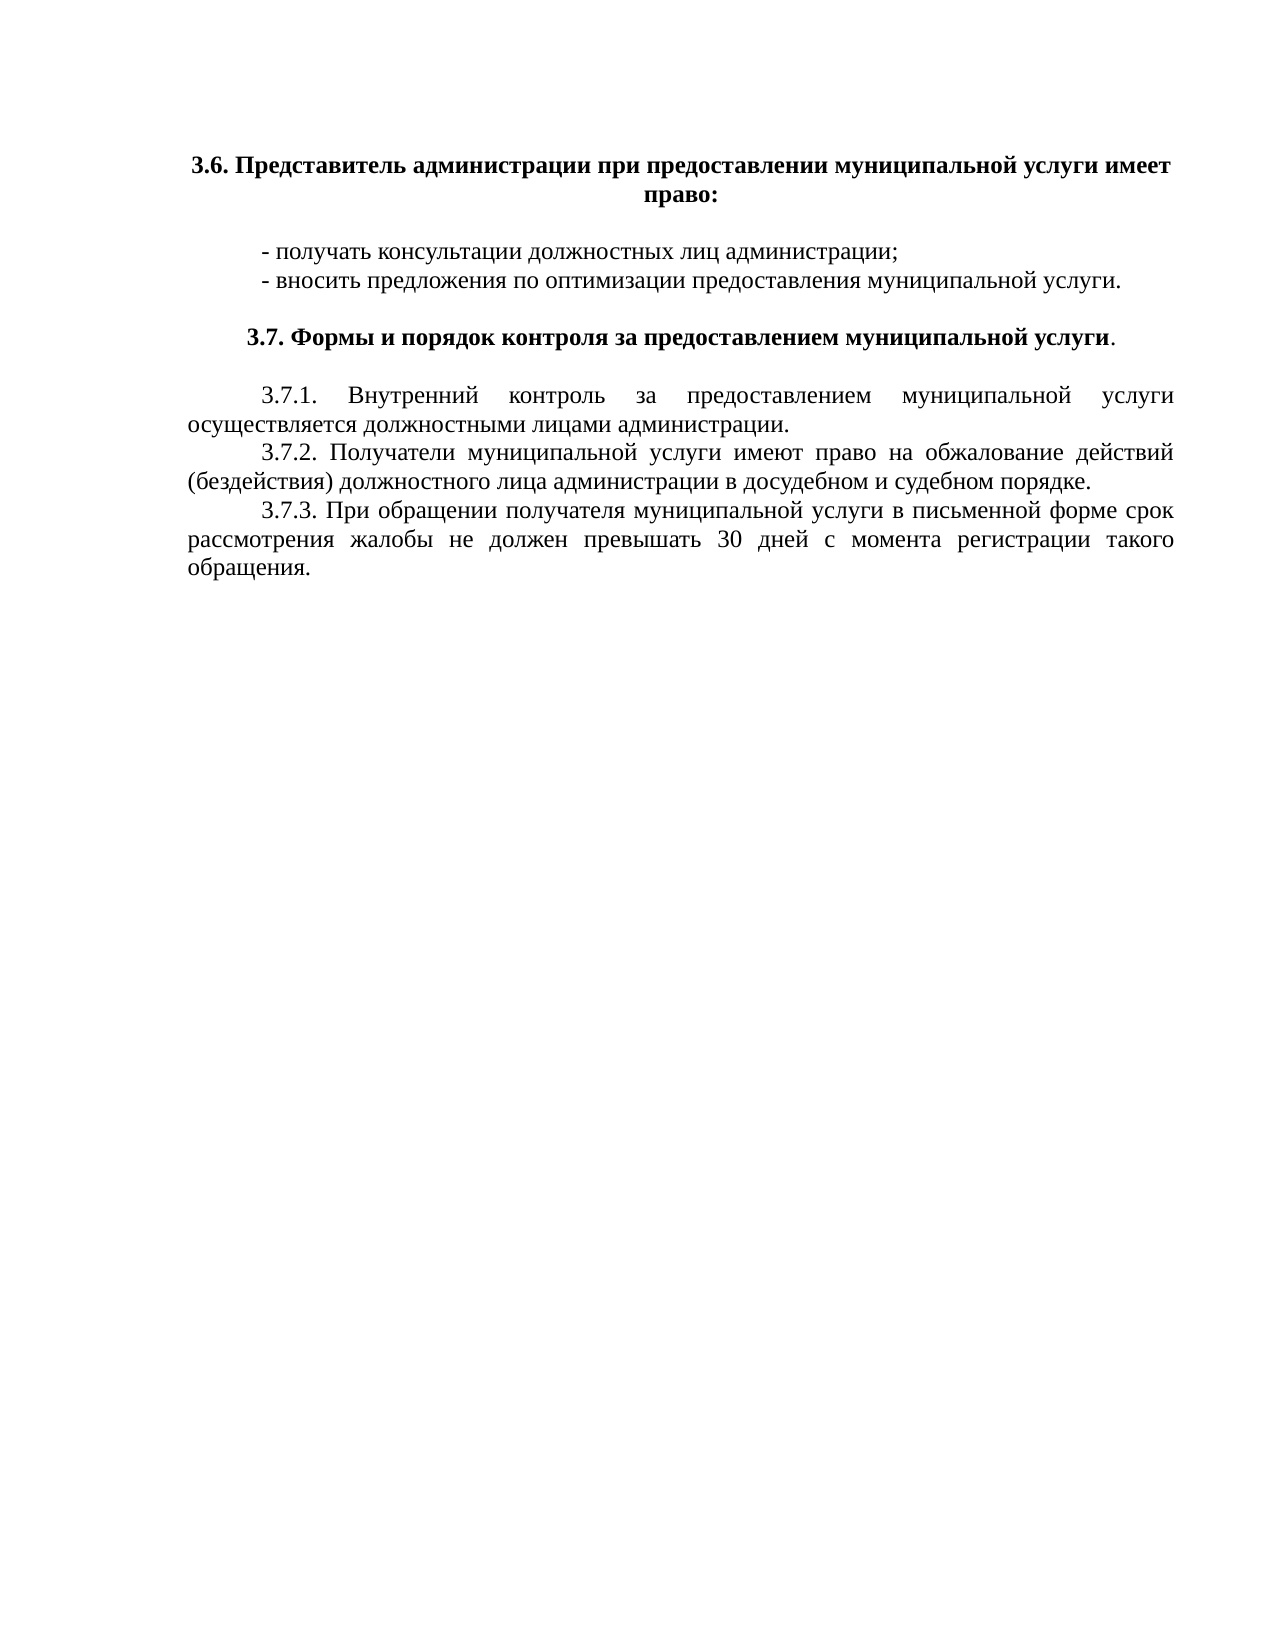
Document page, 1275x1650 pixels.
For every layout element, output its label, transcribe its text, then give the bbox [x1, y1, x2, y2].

text - вносить предложения по оптимизации предоставления муниципальной услуги. [187, 265, 1175, 294]
text 3.7. Формы и порядок контроля за предоставлением муниципальной услуги. [187, 322, 1175, 351]
text - получать консультации должностных лиц администрации; [187, 236, 1175, 265]
text 3.7.1. Внутренний контроль за предоставлением муниципальной услуги осуществляется должностными лицами администрации. [187, 380, 1175, 437]
text 3.6. Представитель администрации при предоставлении муниципальной услуги имеет право: [187, 150, 1175, 207]
text 3.7.2. Получатели муниципальной услуги имеют право на обжалование действий (бездействия) должностного лица администрации в досудебном и судебном порядке. [187, 437, 1175, 495]
text 3.7.3. При обращении получателя муниципальной услуги в письменной форме срок рассмотрения жалобы не должен превышать 30 дней с момента регистрации такого обращения. [187, 495, 1175, 581]
